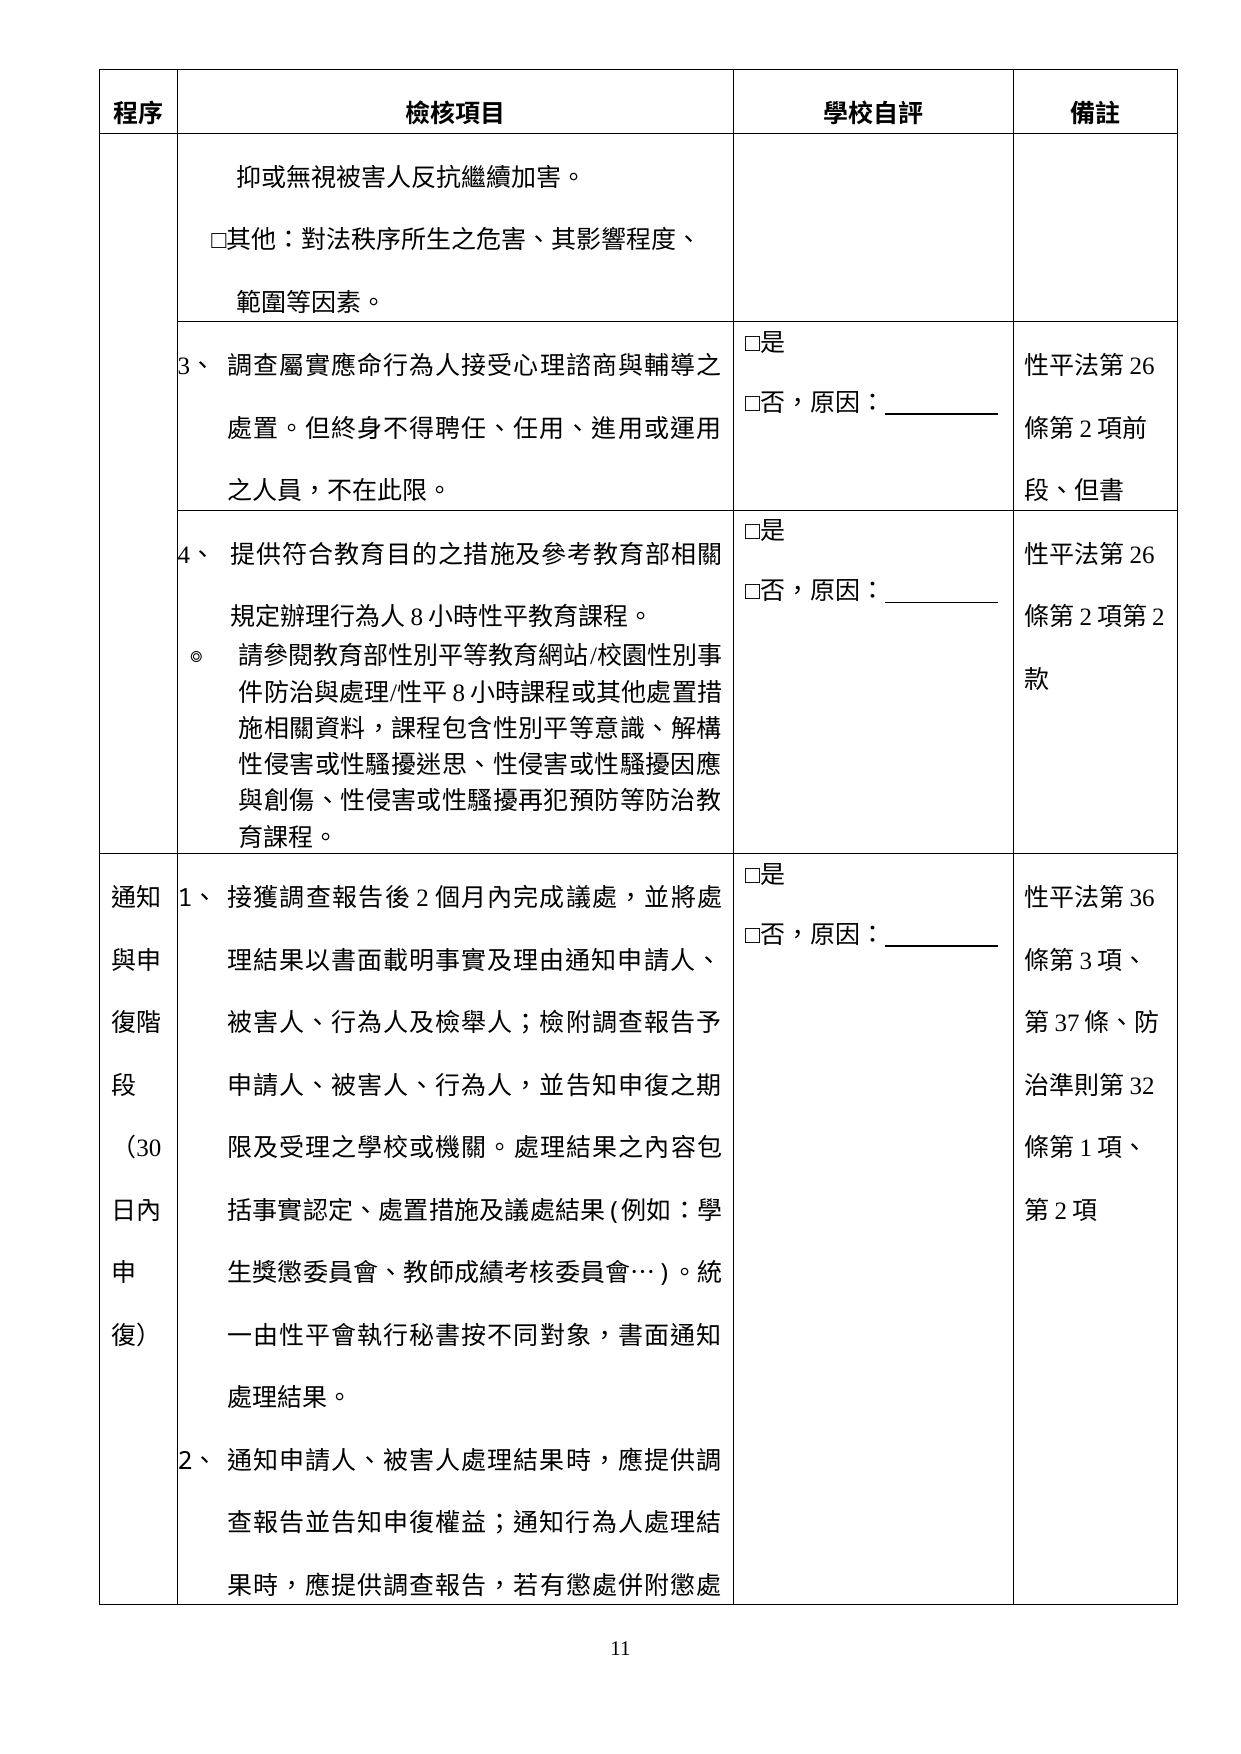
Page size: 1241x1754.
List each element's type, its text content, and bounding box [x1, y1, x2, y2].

table_cell □是 □否，原因： [734, 854, 1013, 1604]
table_header 備註 [1014, 70, 1177, 133]
table_cell [100, 134, 177, 853]
table_cell 性平法第26條第2項前段、但書 [1014, 322, 1177, 510]
table_header 程序 [100, 70, 177, 133]
table_cell 性平法第26條第2項第2款 [1014, 511, 1177, 853]
table_header 檢核項目 [178, 70, 733, 133]
table_cell 接獲調查報告後2個月內完成議處，並將處理結果以書面載明事實及理由通知申請人、被害人、行為人及檢舉人；檢附調查報告予申請人、被害人、行為人，並告知申復之期限及受理之學校或機關。處理結果之內容包括事實認定、處置措施及議處結果(例如：學生獎懲委員會、教師成績考核委員會…)。統一由性平會執行秘書按不同對象，書面通知處理結果。 通知申請人、被害人處理結果時，應提供調查報告並告知申復權益；通知行為人處理結果時，應提供調查報告，若有懲處併附懲處 [178, 854, 733, 1604]
table_cell [1014, 134, 1177, 321]
table_header 學校自評 [734, 70, 1013, 133]
table_cell [734, 134, 1013, 321]
table_cell 性平法第36條第3項、第37條、防治準則第32條第1項、第2項 [1014, 854, 1177, 1604]
table_cell □是 □否，原因： [734, 322, 1013, 510]
table_cell 抑或無視被害人反抗繼續加害。 □其他：對法秩序所生之危害、其影響程度、範圍等因素。 [178, 134, 733, 321]
table_cell 調查屬實應命行為人接受心理諮商與輔導之處置。但終身不得聘任、任用、進用或運用之人員，不在此限。 [178, 322, 733, 510]
table_cell 提供符合教育目的之措施及參考教育部相關規定辦理行為人8小時性平教育課程。 請參閱教育部性別平等教育網站/校園性別事件防治與處理/性平8小時課程或其他處置措施相關資料，課程包含性別平等意識、解構性侵害或性騷擾迷思、性侵害或性騷擾因應與創傷、性侵害或性騷擾再犯預防等防治教育課程。 [178, 511, 733, 853]
table_cell 通知與申復階段 （30日內申復） [100, 854, 177, 1604]
table_cell □是 □否，原因： [734, 511, 1013, 853]
